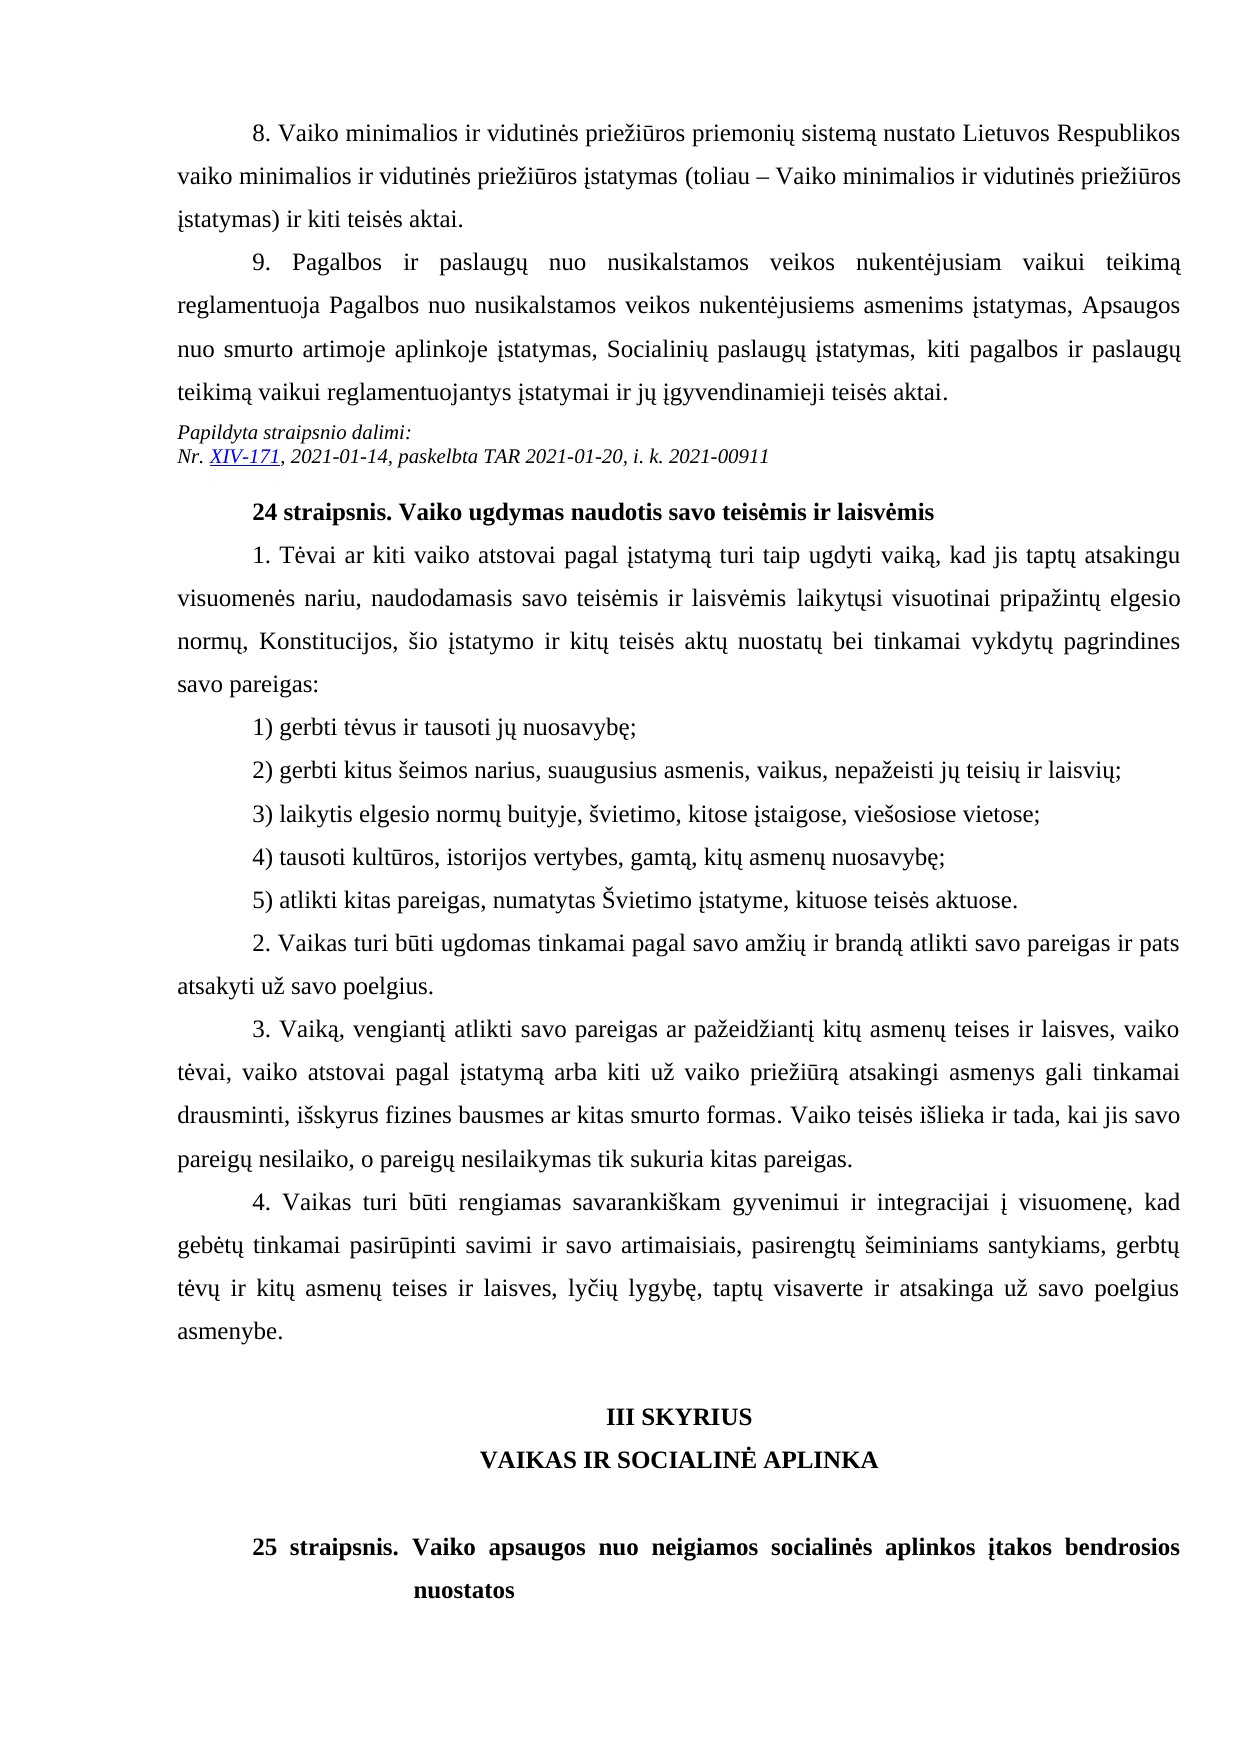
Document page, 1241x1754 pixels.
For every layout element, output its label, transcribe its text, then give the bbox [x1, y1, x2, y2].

text 1. Tėvai ar kiti vaiko atstovai pagal įstatymą turi taip ugdyti vaiką, kad jis taptų atsakingu visuomenės nariu, naudodamasis savo teisėmis ir laisvėmis laikytųsi visuotinai pripažintų elgesio normų, Konstitucijos, šio įstatymo ir kitų teisės aktų nuostatų bei tinkamai vykdytų pagrindines savo pareigas: [177, 540, 1181, 698]
text 2) gerbti kitus šeimos narius, suaugusius asmenis, vaikus, nepažeisti jų teisių ir laisvių; [177, 756, 1181, 784]
text 4. Vaikas turi būti rengiamas savarankiškam gyvenimui ir integracijai į visuomenę, kad gebėtų tinkamai pasirūpinti savimi ir savo artimaisiais, pasirengtų šeiminiams santykiams, gerbtų tėvų ir kitų asmenų teises ir laisves, lyčių lygybę, taptų visaverte ir atsakinga už savo poelgius asmenybe. [177, 1187, 1181, 1345]
text Nr. XIV-171, 2021-01-14, paskelbta TAR 2021-01-20, i. k. 2021-00911 [177, 444, 1181, 468]
text Papildyta straipsnio dalimi: [177, 420, 1181, 444]
text III SKYRIUS [177, 1402, 1181, 1431]
text 25 straipsnis. Vaiko apsaugos nuo neigiamos socialinės aplinkos įtakos bendrosios nuostatos [252, 1532, 1181, 1604]
text 8. Vaiko minimalios ir vidutinės priežiūros priemonių sistemą nustato Lietuvos Respublikos vaiko minimalios ir vidutinės priežiūros įstatymas (toliau – Vaiko minimalios ir vidutinės priežiūros įstatymas) ir kiti teisės aktai. [177, 118, 1181, 233]
text VAIKAS IR SOCIALINĖ APLINKA [177, 1446, 1181, 1474]
text 4) tausoti kultūros, istorijos vertybes, gamtą, kitų asmenų nuosavybę; [177, 842, 1181, 871]
text 24 straipsnis. Vaiko ugdymas naudotis savo teisėmis ir laisvėmis [177, 497, 1181, 526]
text 9. Pagalbos ir paslaugų nuo nusikalstamos veikos nukentėjusiam vaikui teikimą reglamentuoja Pagalbos nuo nusikalstamos veikos nukentėjusiems asmenims įstatymas, Apsaugos nuo smurto artimoje aplinkoje įstatymas, Socialinių paslaugų įstatymas, kiti pagalbos ir paslaugų teikimą vaikui reglamentuojantys įstatymai ir jų įgyvendinamieji teisės aktai. [177, 247, 1181, 406]
text 3) laikytis elgesio normų buityje, švietimo, kitose įstaigose, viešosiose vietose; [177, 799, 1181, 827]
text 3. Vaiką, vengiantį atlikti savo pareigas ar pažeidžiantį kitų asmenų teises ir laisves, vaiko tėvai, vaiko atstovai pagal įstatymą arba kiti už vaiko priežiūrą atsakingi asmenys gali tinkamai drausminti, išskyrus fizines bausmes ar kitas smurto formas. Vaiko teisės išlieka ir tada, kai jis savo pareigų nesilaiko, o pareigų nesilaikymas tik sukuria kitas pareigas. [177, 1014, 1181, 1172]
text 5) atlikti kitas pareigas, numatytas Švietimo įstatyme, kituose teisės aktuose. [177, 885, 1181, 914]
text 1) gerbti tėvus ir tausoti jų nuosavybę; [177, 712, 1181, 741]
text 2. Vaikas turi būti ugdomas tinkamai pagal savo amžių ir brandą atlikti savo pareigas ir pats atsakyti už savo poelgius. [177, 928, 1181, 1000]
